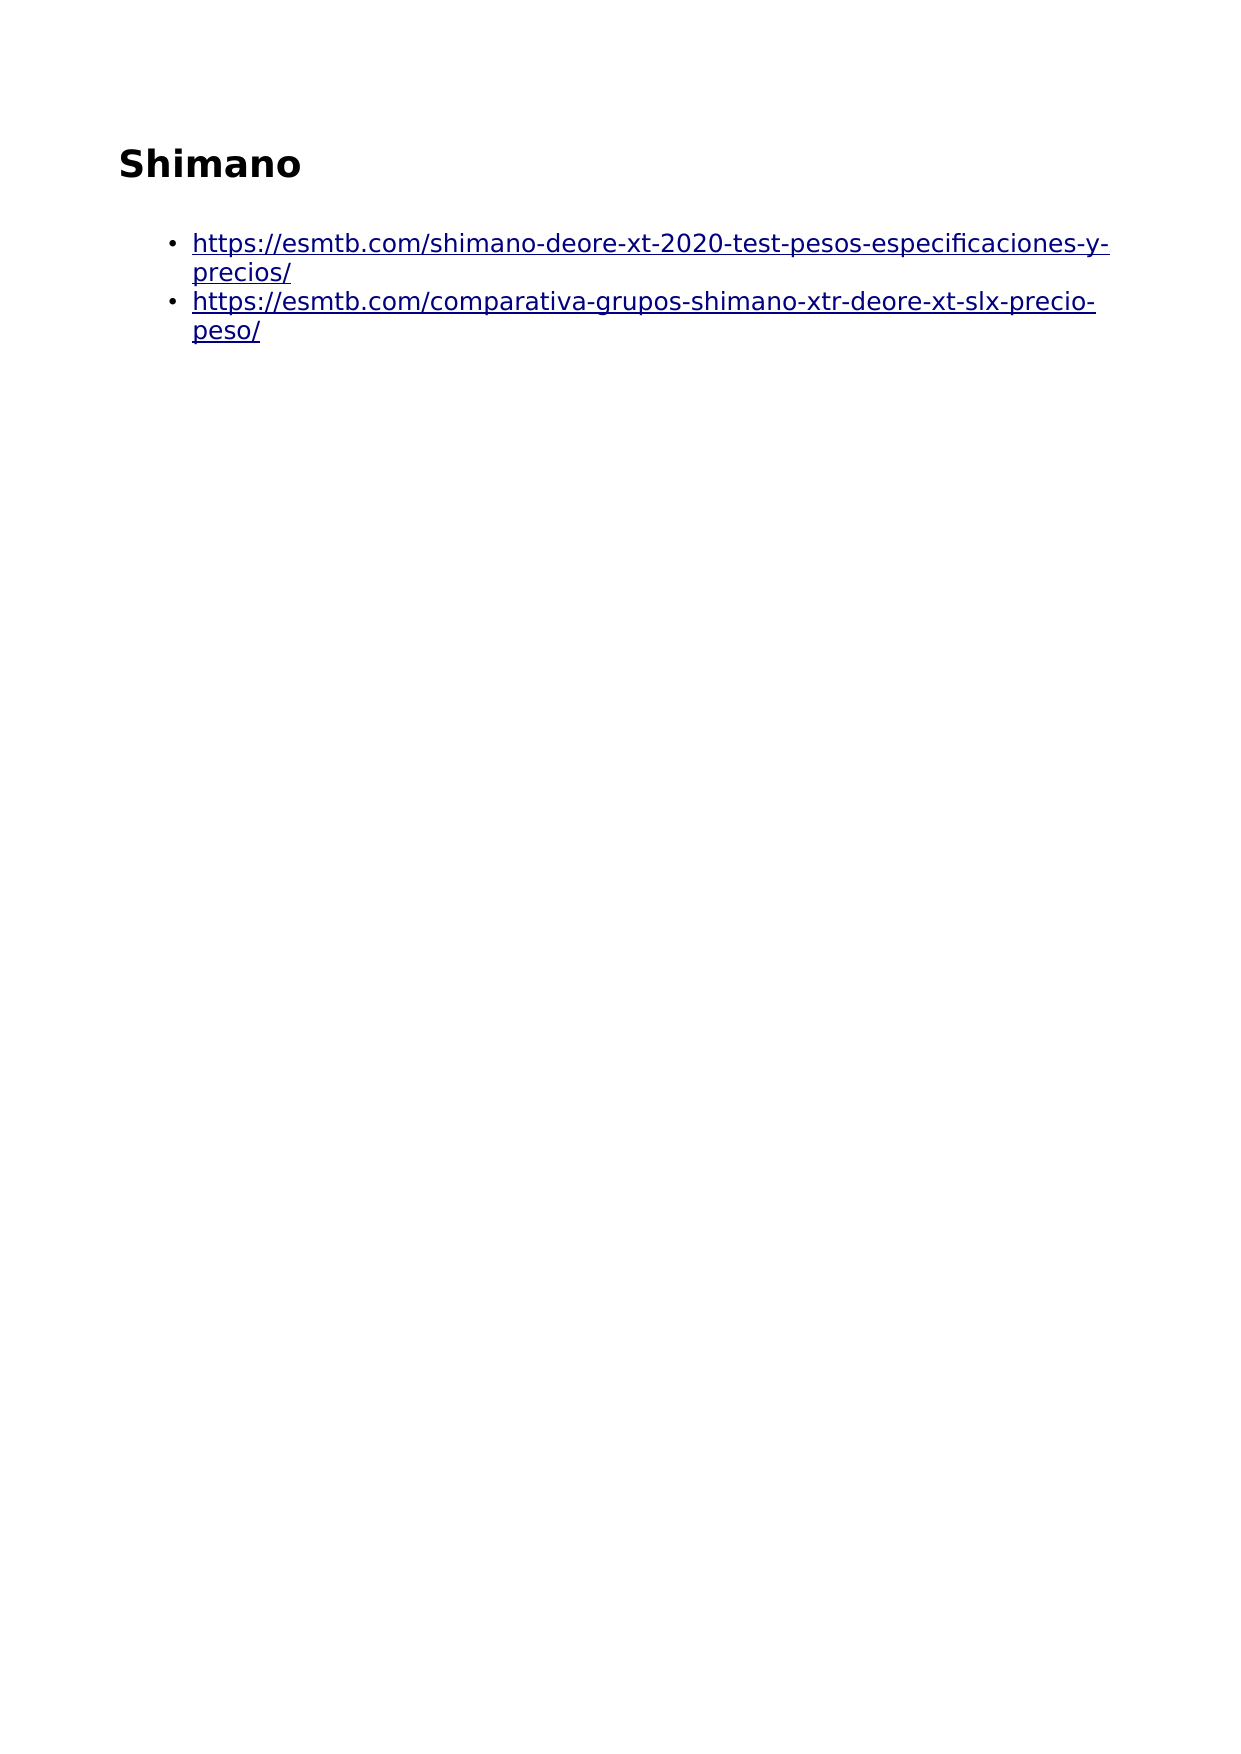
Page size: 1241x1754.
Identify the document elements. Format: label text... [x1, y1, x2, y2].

list https://esmtb.com/comparativa-grupos-shimano-xtr-deore-xt-slx-precio-peso/ [177, 287, 1122, 345]
list https://esmtb.com/shimano-deore-xt-2020-test-pesos-especificaciones-y-precios/ [177, 229, 1122, 287]
subtitle Shimano [118, 143, 1122, 187]
